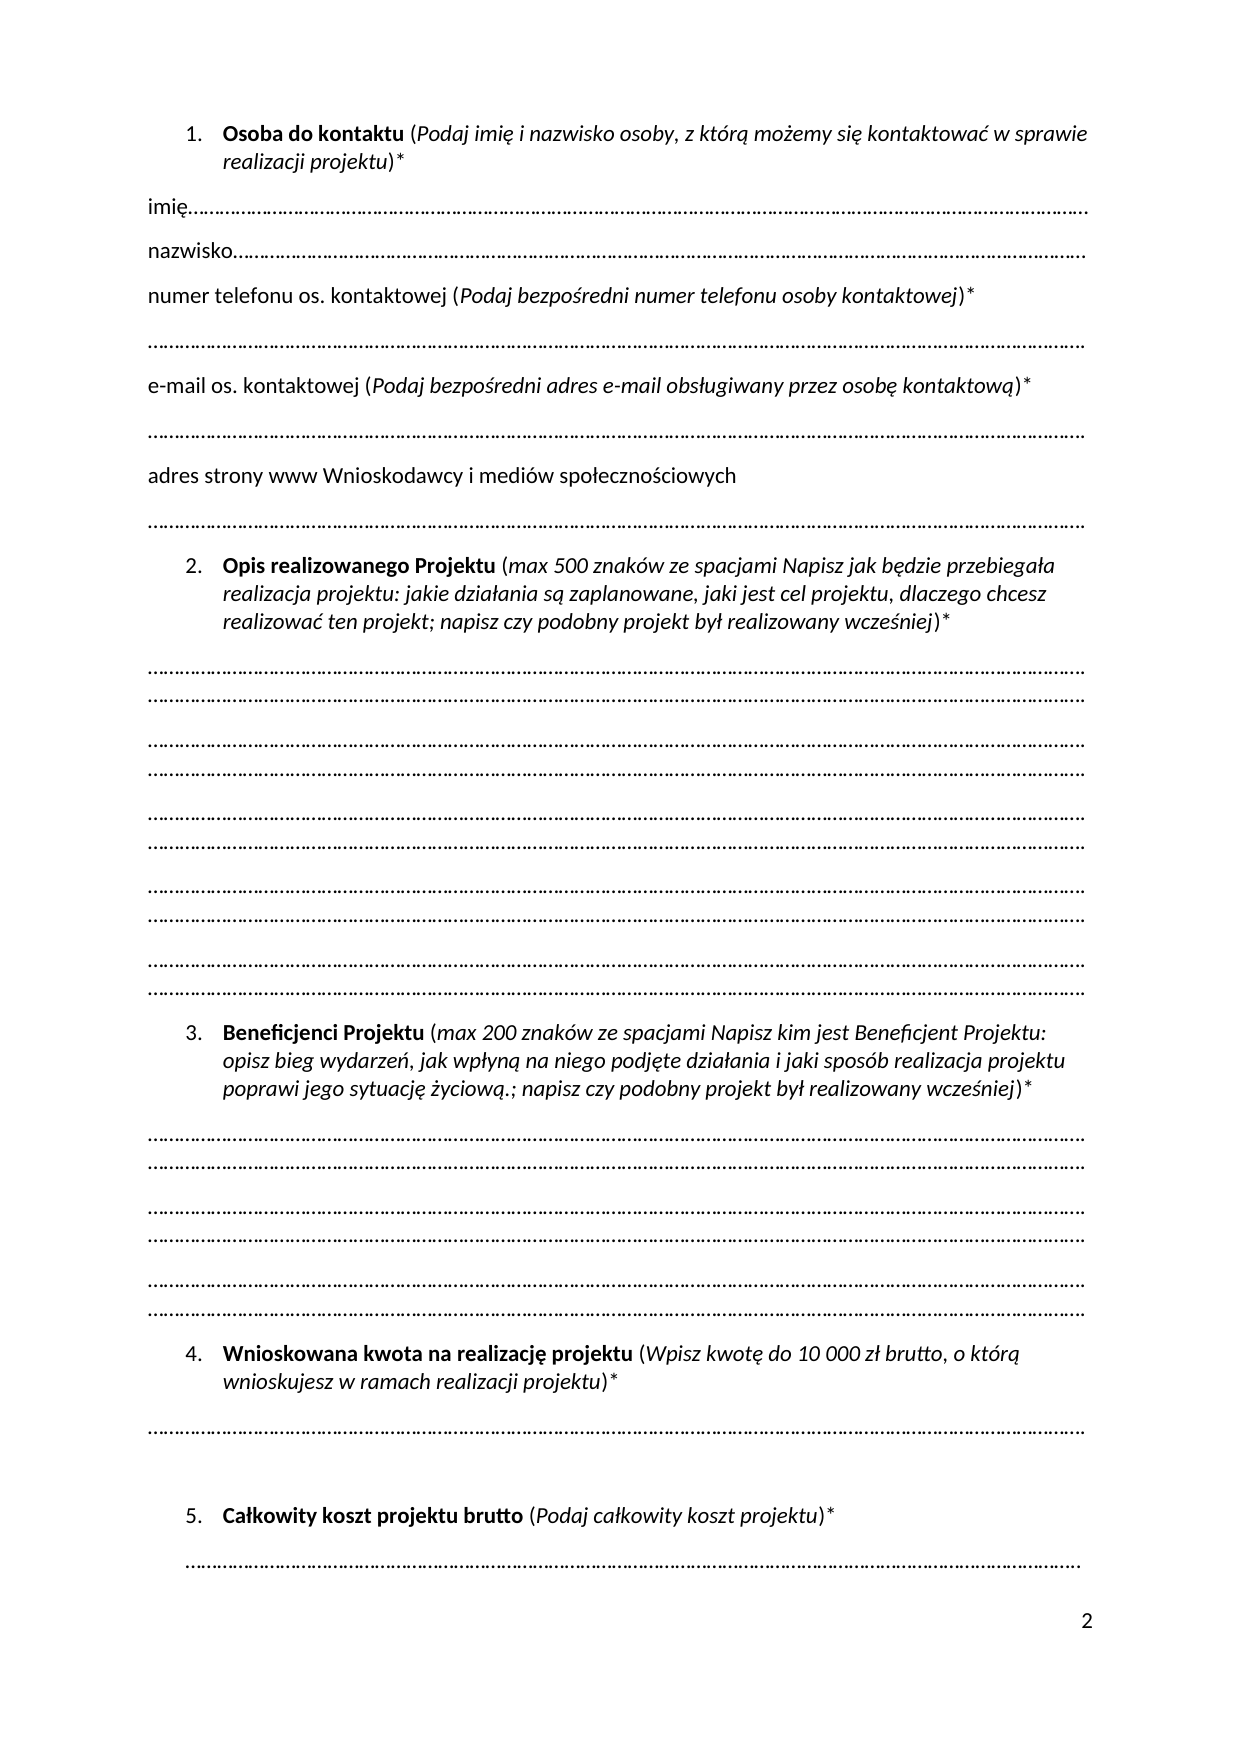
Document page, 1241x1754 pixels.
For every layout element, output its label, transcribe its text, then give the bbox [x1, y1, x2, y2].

text …………………………………………………………………………………………………………………………………………………………….……………………………………………………………………………………………………………………………………………………………. [148, 1192, 1093, 1249]
text ……………………………………………………………………………………………………………………………………………………………. [148, 326, 1093, 354]
text imię……………………………………………………………………………………………………………………………………………………… [148, 192, 1093, 220]
text ……………………………………………………………………………………………………………………………………………………………. [148, 416, 1093, 444]
text …………………………………………………………………………………………………………………………………………………………….……………………………………………………………………………………………………………………………………………………………. [148, 945, 1093, 1001]
text …………………………………………………………………………………………………………………………………………………………….……………………………………………………………………………………………………………………………………………………………. [148, 872, 1093, 928]
text …………………………………………………………………………………………………………………………………………………………….……………………………………………………………………………………………………………………………………………………………. [148, 1266, 1093, 1322]
list Opis realizowanego Projektu (max 500 znaków ze spacjami Napisz jak będzie przebiegała realizacja projektu: jakie działania są zaplanowane, jaki jest cel projektu, dlaczego chcesz realizować ten projekt; napisz czy podobny projekt był realizowany wcześniej)* [185, 551, 1093, 635]
text adres strony www Wnioskodawcy i mediów społecznościowych [148, 461, 1093, 489]
text …………………………………………………………………………………………………………………………………………………………….……………………………………………………………………………………………………………………………………………………………. [148, 725, 1093, 782]
text …………………………………………………………………………………………………………………………………………………………….……………………………………………………………………………………………………………………………………………………………. [148, 652, 1093, 708]
text …………………………………………………………………………………………………………………………………………………………….……………………………………………………………………………………………………………………………………………………………. [148, 798, 1093, 855]
text nazwisko……………………………………………………………………………………………………………………………………………… [148, 237, 1093, 265]
text numer telefonu os. kontaktowej (Podaj bezpośredni numer telefonu osoby kontaktowej)* [148, 282, 1093, 309]
list Osoba do kontaktu (Podaj imię i nazwisko osoby, z którą możemy się kontaktować w sprawie realizacji projektu)* [185, 119, 1093, 175]
list Beneficjenci Projektu (max 200 znaków ze spacjami Napisz kim jest Beneficjent Projektu: opisz bieg wydarzeń, jak wpłyną na niego podjęte działania i jaki sposób realizacja projektu poprawi jego sytuację życiową.; napisz czy podobny projekt był realizowany wcześniej)* [185, 1018, 1093, 1102]
text ……………………………………………………………………………………………………………………………………………………………. [148, 1412, 1093, 1440]
list Całkowity koszt projektu brutto (Podaj całkowity koszt projektu)* [185, 1502, 1093, 1529]
list Wnioskowana kwota na realizację projektu (Wpisz kwotę do 10 000 zł brutto, o którą wnioskujesz w ramach realizacji projektu)* [185, 1339, 1093, 1395]
text ……………………………………………………………………………………………………………………………………………………………. [148, 506, 1093, 534]
text …………………………………………………………………………………………………………………………………………………….. [185, 1546, 1093, 1574]
text …………………………………………………………………………………………………………………………………………………………….……………………………………………………………………………………………………………………………………………………………. [148, 1119, 1093, 1176]
text e-mail os. kontaktowej (Podaj bezpośredni adres e-mail obsługiwany przez osobę kontaktową)* [148, 371, 1093, 399]
